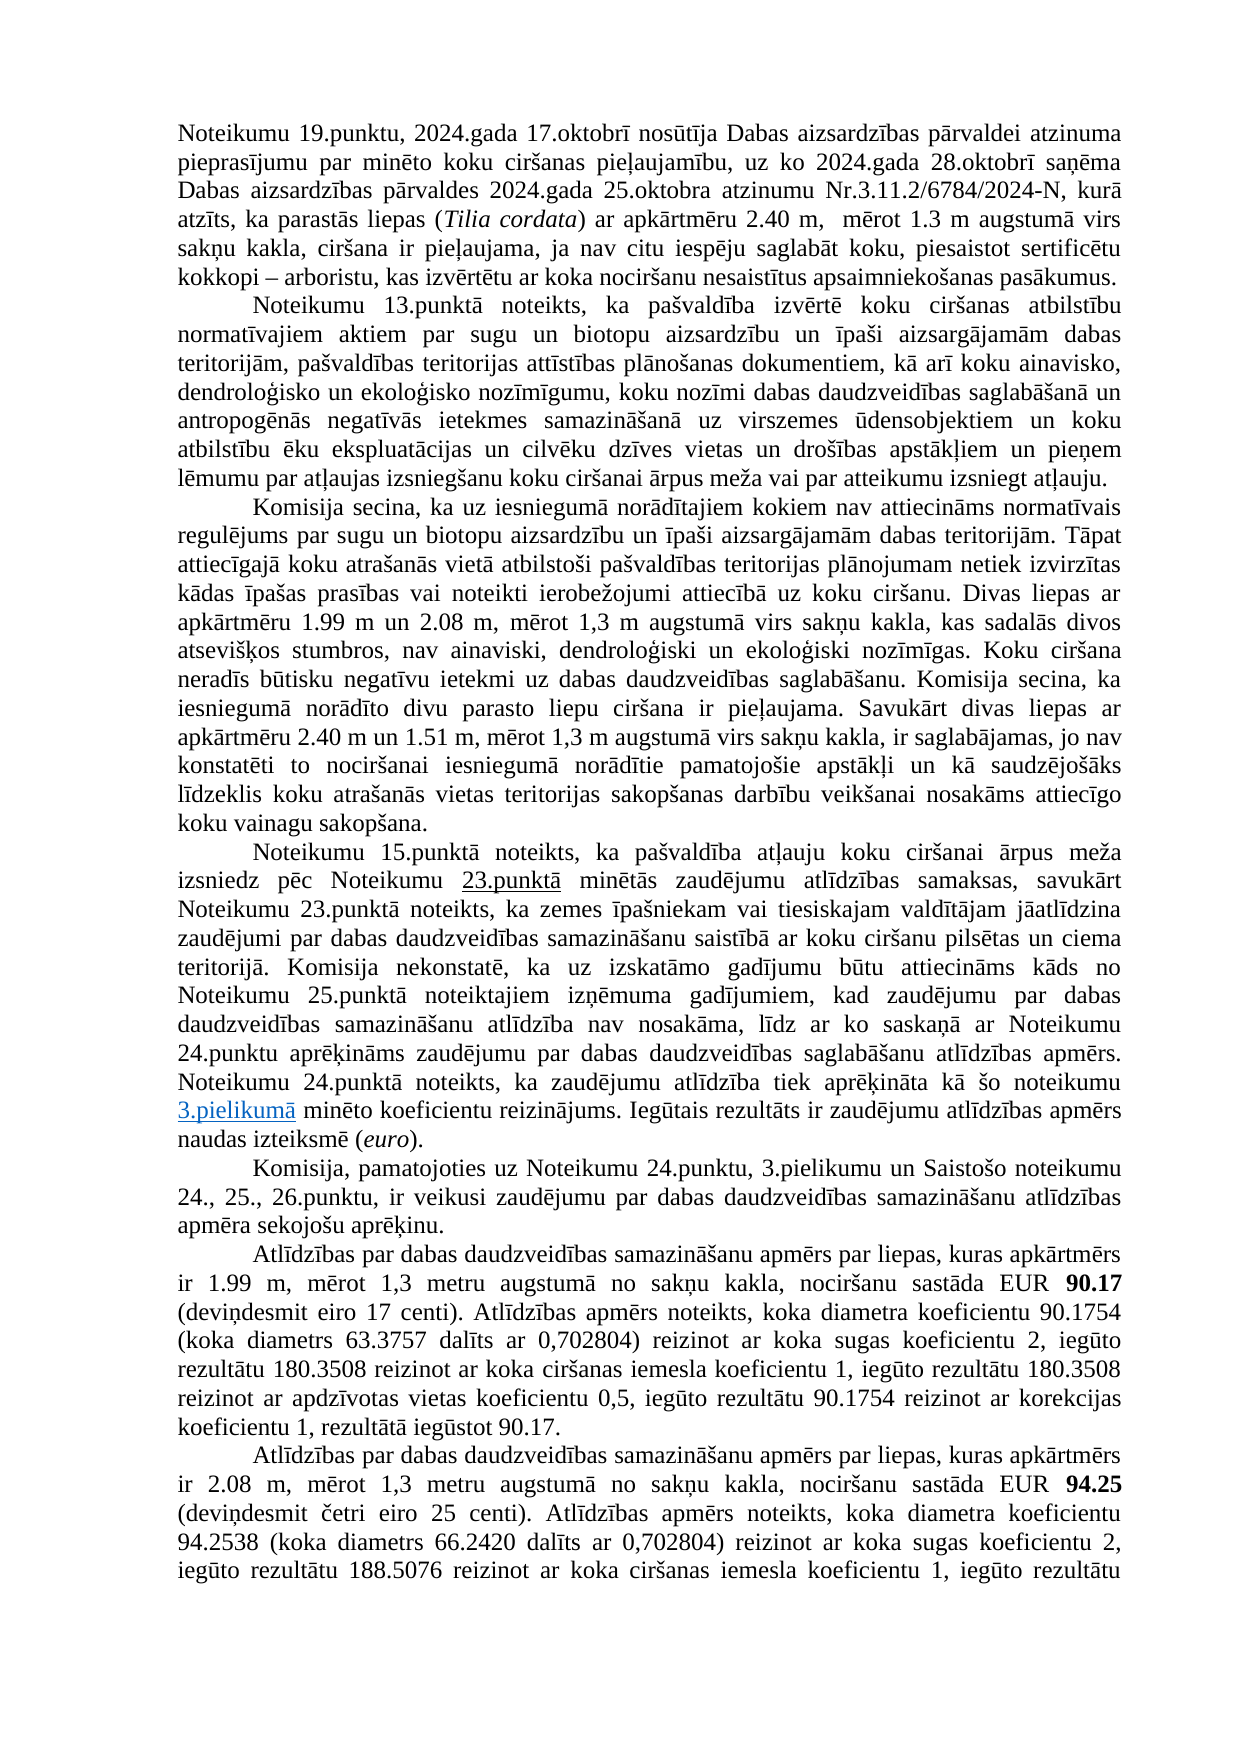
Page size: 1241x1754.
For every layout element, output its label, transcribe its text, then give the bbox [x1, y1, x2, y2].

text Komisija secina, ka uz iesniegumā norādītajiem kokiem nav attiecināms normatīvais regulējums par sugu un biotopu aizsardzību un īpaši aizsargājamām dabas teritorijām. Tāpat attiecīgajā koku atrašanās vietā atbilstoši pašvaldības teritorijas plānojumam netiek izvirzītas kādas īpašas prasības vai noteikti ierobežojumi attiecībā uz koku ciršanu. Divas liepas ar apkārtmēru 1.99 m un 2.08 m, mērot 1,3 m augstumā virs sakņu kakla, kas sadalās divos atsevišķos stumbros, nav ainaviski, dendroloģiski un ekoloģiski nozīmīgas. Koku ciršana neradīs būtisku negatīvu ietekmi uz dabas daudzveidības saglabāšanu. Komisija secina, ka iesniegumā norādīto divu parasto liepu ciršana ir pieļaujama. Savukārt divas liepas ar apkārtmēru 2.40 m un 1.51 m, mērot 1,3 m augstumā virs sakņu kakla, ir saglabājamas, jo nav konstatēti to nociršanai iesniegumā norādītie pamatojošie apstākļi un kā saudzējošāks līdzeklis koku atrašanās vietas teritorijas sakopšanas darbību veikšanai nosakāms attiecīgo koku vainagu sakopšana. [177, 492, 1122, 837]
text Atlīdzības par dabas daudzveidības samazināšanu apmērs par liepas, kuras apkārtmērs ir 1.99 m, mērot 1,3 metru augstumā no sakņu kakla, nociršanu sastāda EUR 90.17 (deviņdesmit eiro 17 centi). Atlīdzības apmērs noteikts, koka diametra koeficientu 90.1754 (koka diametrs 63.3757 dalīts ar 0,702804) reizinot ar koka sugas koeficientu 2, iegūto rezultātu 180.3508 reizinot ar koka ciršanas iemesla koeficientu 1, iegūto rezultātu 180.3508 reizinot ar apdzīvotas vietas koeficientu 0,5, iegūto rezultātu 90.1754 reizinot ar korekcijas koeficientu 1, rezultātā iegūstot 90.17. [177, 1239, 1122, 1441]
text Noteikumu 19.punktu, 2024.gada 17.oktobrī nosūtīja Dabas aizsardzības pārvaldei atzinuma pieprasījumu par minēto koku ciršanas pieļaujamību, uz ko 2024.gada 28.oktobrī saņēma Dabas aizsardzības pārvaldes 2024.gada 25.oktobra atzinumu Nr.3.11.2/6784/2024-N, kurā atzīts, ka parastās liepas (Tilia cordata) ar apkārtmēru 2.40 m, mērot 1.3 m augstumā virs sakņu kakla, ciršana ir pieļaujama, ja nav citu iespēju saglabāt koku, piesaistot sertificētu kokkopi – arboristu, kas izvērtētu ar koka nociršanu nesaistītus apsaimniekošanas pasākumus. [177, 118, 1122, 291]
text Komisija, pamatojoties uz Noteikumu 24.punktu, 3.pielikumu un Saistošo noteikumu 24., 25., 26.punktu, ir veikusi zaudējumu par dabas daudzveidības samazināšanu atlīdzības apmēra sekojošu aprēķinu. [177, 1153, 1122, 1239]
text Noteikumu 15.punktā noteikts, ka pašvaldība atļauju koku ciršanai ārpus meža izsniedz pēc Noteikumu 23.punktā minētās zaudējumu atlīdzības samaksas, savukārt Noteikumu 23.punktā noteikts, ka zemes īpašniekam vai tiesiskajam valdītājam jāatlīdzina zaudējumi par dabas daudzveidības samazināšanu saistībā ar koku ciršanu pilsētas un ciema teritorijā. Komisija nekonstatē, ka uz izskatāmo gadījumu būtu attiecināms kāds no Noteikumu 25.punktā noteiktajiem izņēmuma gadījumiem, kad zaudējumu par dabas daudzveidības samazināšanu atlīdzība nav nosakāma, līdz ar ko saskaņā ar Noteikumu 24.punktu aprēķināms zaudējumu par dabas daudzveidības saglabāšanu atlīdzības apmērs. Noteikumu 24.punktā noteikts, ka zaudējumu atlīdzība tiek aprēķināta kā šo noteikumu 3.pielikumā minēto koeficientu reizinājums. Iegūtais rezultāts ir zaudējumu atlīdzības apmērs naudas izteiksmē (euro). [177, 837, 1122, 1153]
text Atlīdzības par dabas daudzveidības samazināšanu apmērs par liepas, kuras apkārtmērs ir 2.08 m, mērot 1,3 metru augstumā no sakņu kakla, nociršanu sastāda EUR 94.25 (deviņdesmit četri eiro 25 centi). Atlīdzības apmērs noteikts, koka diametra koeficientu 94.2538 (koka diametrs 66.2420 dalīts ar 0,702804) reizinot ar koka sugas koeficientu 2, iegūto rezultātu 188.5076 reizinot ar koka ciršanas iemesla koeficientu 1, iegūto rezultātu [177, 1441, 1122, 1584]
text Noteikumu 13.punktā noteikts, ka pašvaldība izvērtē koku ciršanas atbilstību normatīvajiem aktiem par sugu un biotopu aizsardzību un īpaši aizsargājamām dabas teritorijām, pašvaldības teritorijas attīstības plānošanas dokumentiem, kā arī koku ainavisko, dendroloģisko un ekoloģisko nozīmīgumu, koku nozīmi dabas daudzveidības saglabāšanā un antropogēnās negatīvās ietekmes samazināšanā uz virszemes ūdensobjektiem un koku atbilstību ēku ekspluatācijas un cilvēku dzīves vietas un drošības apstākļiem un pieņem lēmumu par atļaujas izsniegšanu koku ciršanai ārpus meža vai par atteikumu izsniegt atļauju. [177, 291, 1122, 492]
